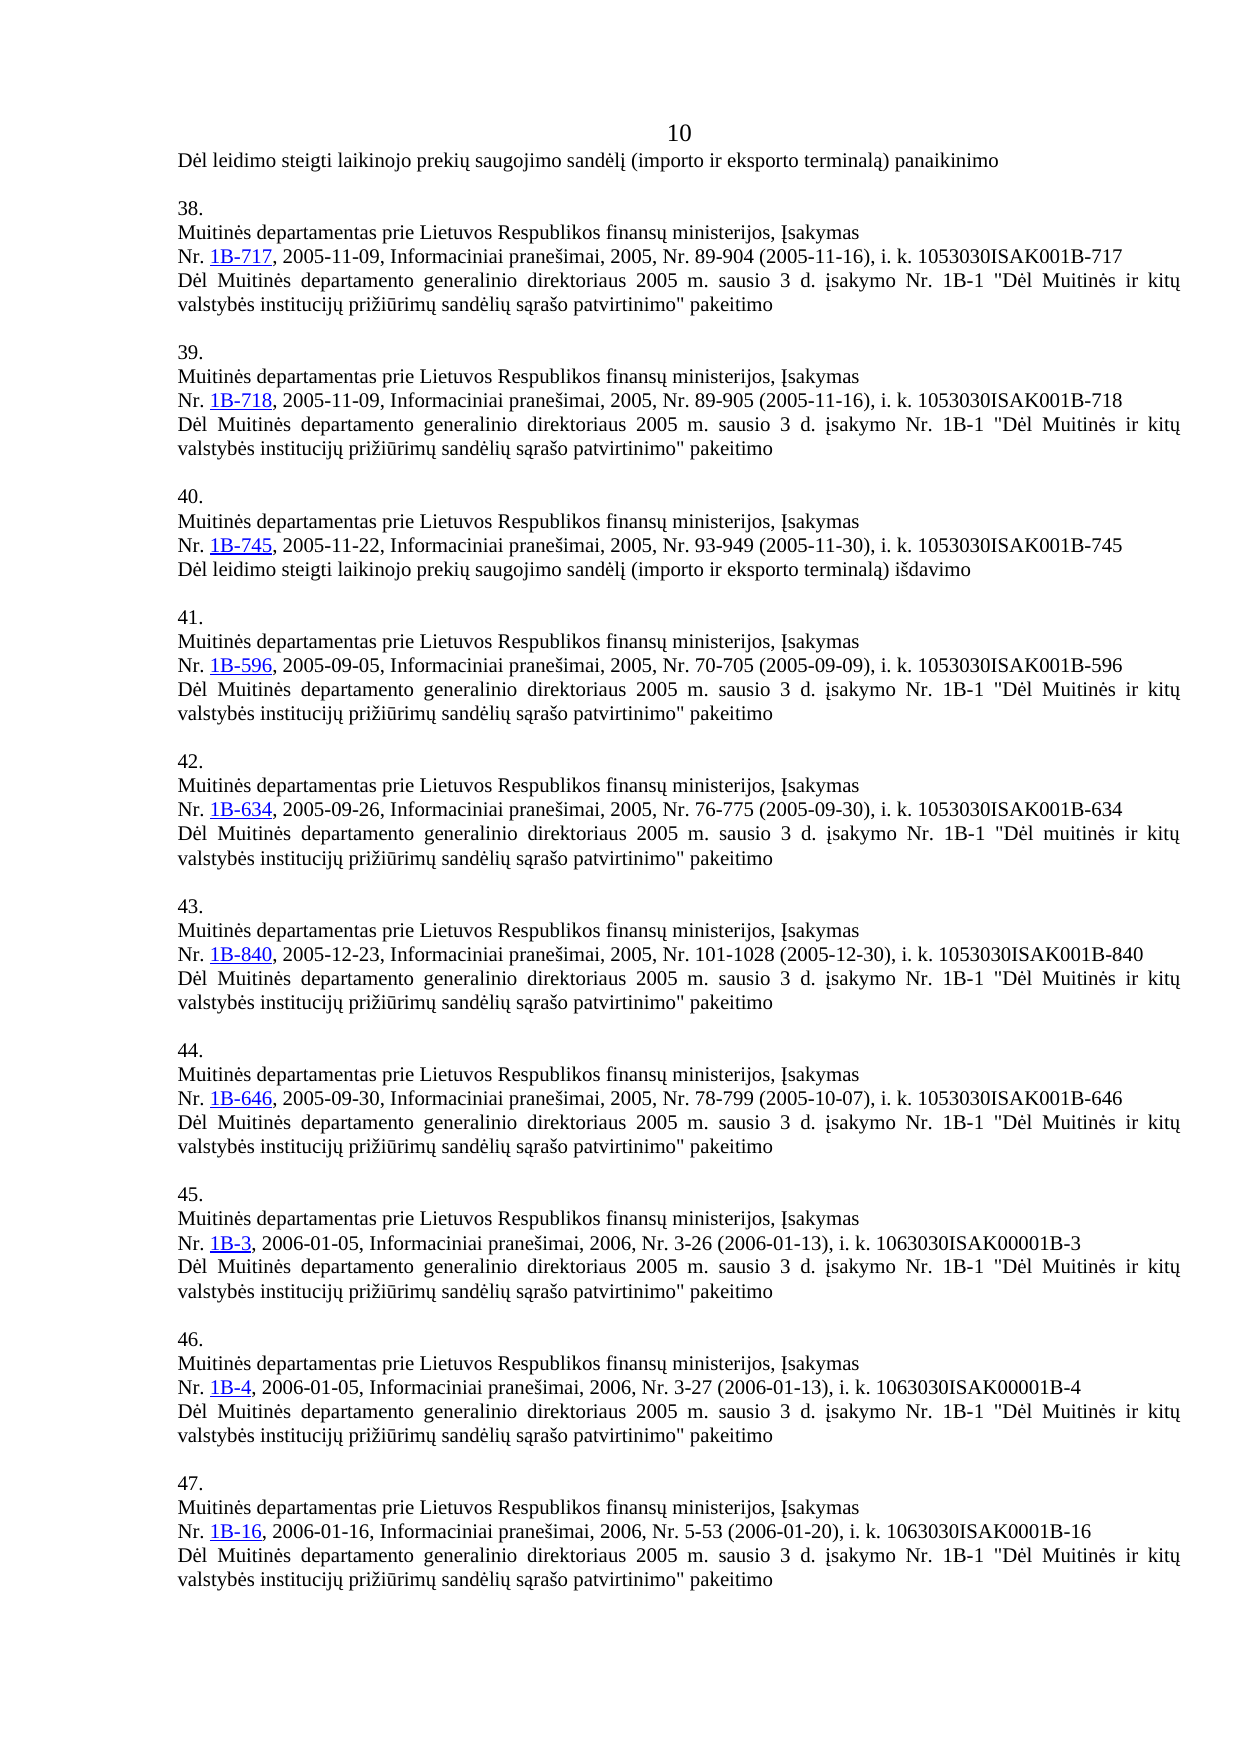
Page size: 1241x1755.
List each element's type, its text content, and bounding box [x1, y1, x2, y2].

text Nr. 1B-840, 2005-12-23, Informaciniai pranešimai, 2005, Nr. 101-1028 (2005-12-30), i. k. 1053030ISAK001B-840 [177, 942, 1181, 966]
text 39. [177, 340, 1181, 364]
text Nr. 1B-718, 2005-11-09, Informaciniai pranešimai, 2005, Nr. 89-905 (2005-11-16), i. k. 1053030ISAK001B-718 [177, 388, 1181, 412]
text Dėl Muitinės departamento generalinio direktoriaus 2005 m. sausio 3 d. įsakymo Nr. 1B-1 "Dėl Muitinės ir kitų valstybės institucijų prižiūrimų sandėlių sąrašo patvirtinimo" pakeitimo [177, 268, 1181, 316]
text Dėl Muitinės departamento generalinio direktoriaus 2005 m. sausio 3 d. įsakymo Nr. 1B-1 "Dėl Muitinės ir kitų valstybės institucijų prižiūrimų sandėlių sąrašo patvirtinimo" pakeitimo [177, 966, 1181, 1014]
text Dėl Muitinės departamento generalinio direktoriaus 2005 m. sausio 3 d. įsakymo Nr. 1B-1 "Dėl Muitinės ir kitų valstybės institucijų prižiūrimų sandėlių sąrašo patvirtinimo" pakeitimo [177, 677, 1181, 725]
text Nr. 1B-646, 2005-09-30, Informaciniai pranešimai, 2005, Nr. 78-799 (2005-10-07), i. k. 1053030ISAK001B-646 [177, 1086, 1181, 1110]
text 42. [177, 749, 1181, 773]
text Dėl Muitinės departamento generalinio direktoriaus 2005 m. sausio 3 d. įsakymo Nr. 1B-1 "Dėl Muitinės ir kitų valstybės institucijų prižiūrimų sandėlių sąrašo patvirtinimo" pakeitimo [177, 412, 1181, 460]
text 44. [177, 1038, 1181, 1062]
text Muitinės departamentas prie Lietuvos Respublikos finansų ministerijos, Įsakymas [177, 1351, 1181, 1375]
text 47. [177, 1471, 1181, 1495]
text Dėl Muitinės departamento generalinio direktoriaus 2005 m. sausio 3 d. įsakymo Nr. 1B-1 "Dėl muitinės ir kitų valstybės institucijų prižiūrimų sandėlių sąrašo patvirtinimo" pakeitimo [177, 821, 1181, 869]
text Nr. 1B-634, 2005-09-26, Informaciniai pranešimai, 2005, Nr. 76-775 (2005-09-30), i. k. 1053030ISAK001B-634 [177, 797, 1181, 821]
text Nr. 1B-16, 2006-01-16, Informaciniai pranešimai, 2006, Nr. 5-53 (2006-01-20), i. k. 1063030ISAK0001B-16 [177, 1519, 1181, 1543]
text Nr. 1B-717, 2005-11-09, Informaciniai pranešimai, 2005, Nr. 89-904 (2005-11-16), i. k. 1053030ISAK001B-717 [177, 244, 1181, 268]
text 40. [177, 484, 1181, 508]
text 38. [177, 196, 1181, 220]
text Muitinės departamentas prie Lietuvos Respublikos finansų ministerijos, Įsakymas [177, 918, 1181, 942]
text Dėl leidimo steigti laikinojo prekių saugojimo sandėlį (importo ir eksporto terminalą) panaikinimo [177, 148, 1181, 172]
text 41. [177, 605, 1181, 629]
text Muitinės departamentas prie Lietuvos Respublikos finansų ministerijos, Įsakymas [177, 1062, 1181, 1086]
text Dėl Muitinės departamento generalinio direktoriaus 2005 m. sausio 3 d. įsakymo Nr. 1B-1 "Dėl Muitinės ir kitų valstybės institucijų prižiūrimų sandėlių sąrašo patvirtinimo" pakeitimo [177, 1543, 1181, 1591]
text Dėl Muitinės departamento generalinio direktoriaus 2005 m. sausio 3 d. įsakymo Nr. 1B-1 "Dėl Muitinės ir kitų valstybės institucijų prižiūrimų sandėlių sąrašo patvirtinimo" pakeitimo [177, 1254, 1181, 1303]
text Muitinės departamentas prie Lietuvos Respublikos finansų ministerijos, Įsakymas [177, 1206, 1181, 1230]
text Nr. 1B-596, 2005-09-05, Informaciniai pranešimai, 2005, Nr. 70-705 (2005-09-09), i. k. 1053030ISAK001B-596 [177, 653, 1181, 677]
text Muitinės departamentas prie Lietuvos Respublikos finansų ministerijos, Įsakymas [177, 1495, 1181, 1519]
text Muitinės departamentas prie Lietuvos Respublikos finansų ministerijos, Įsakymas [177, 508, 1181, 533]
text Dėl Muitinės departamento generalinio direktoriaus 2005 m. sausio 3 d. įsakymo Nr. 1B-1 "Dėl Muitinės ir kitų valstybės institucijų prižiūrimų sandėlių sąrašo patvirtinimo" pakeitimo [177, 1110, 1181, 1158]
text Nr. 1B-3, 2006-01-05, Informaciniai pranešimai, 2006, Nr. 3-26 (2006-01-13), i. k. 1063030ISAK00001B-3 [177, 1230, 1181, 1254]
text 43. [177, 893, 1181, 918]
text 46. [177, 1327, 1181, 1351]
text Dėl leidimo steigti laikinojo prekių saugojimo sandėlį (importo ir eksporto terminalą) išdavimo [177, 557, 1181, 581]
text Muitinės departamentas prie Lietuvos Respublikos finansų ministerijos, Įsakymas [177, 773, 1181, 797]
text Muitinės departamentas prie Lietuvos Respublikos finansų ministerijos, Įsakymas [177, 220, 1181, 244]
text Nr. 1B-745, 2005-11-22, Informaciniai pranešimai, 2005, Nr. 93-949 (2005-11-30), i. k. 1053030ISAK001B-745 [177, 533, 1181, 557]
text Dėl Muitinės departamento generalinio direktoriaus 2005 m. sausio 3 d. įsakymo Nr. 1B-1 "Dėl Muitinės ir kitų valstybės institucijų prižiūrimų sandėlių sąrašo patvirtinimo" pakeitimo [177, 1399, 1181, 1447]
text 45. [177, 1182, 1181, 1206]
text Muitinės departamentas prie Lietuvos Respublikos finansų ministerijos, Įsakymas [177, 629, 1181, 653]
text Nr. 1B-4, 2006-01-05, Informaciniai pranešimai, 2006, Nr. 3-27 (2006-01-13), i. k. 1063030ISAK00001B-4 [177, 1375, 1181, 1399]
text Muitinės departamentas prie Lietuvos Respublikos finansų ministerijos, Įsakymas [177, 364, 1181, 388]
